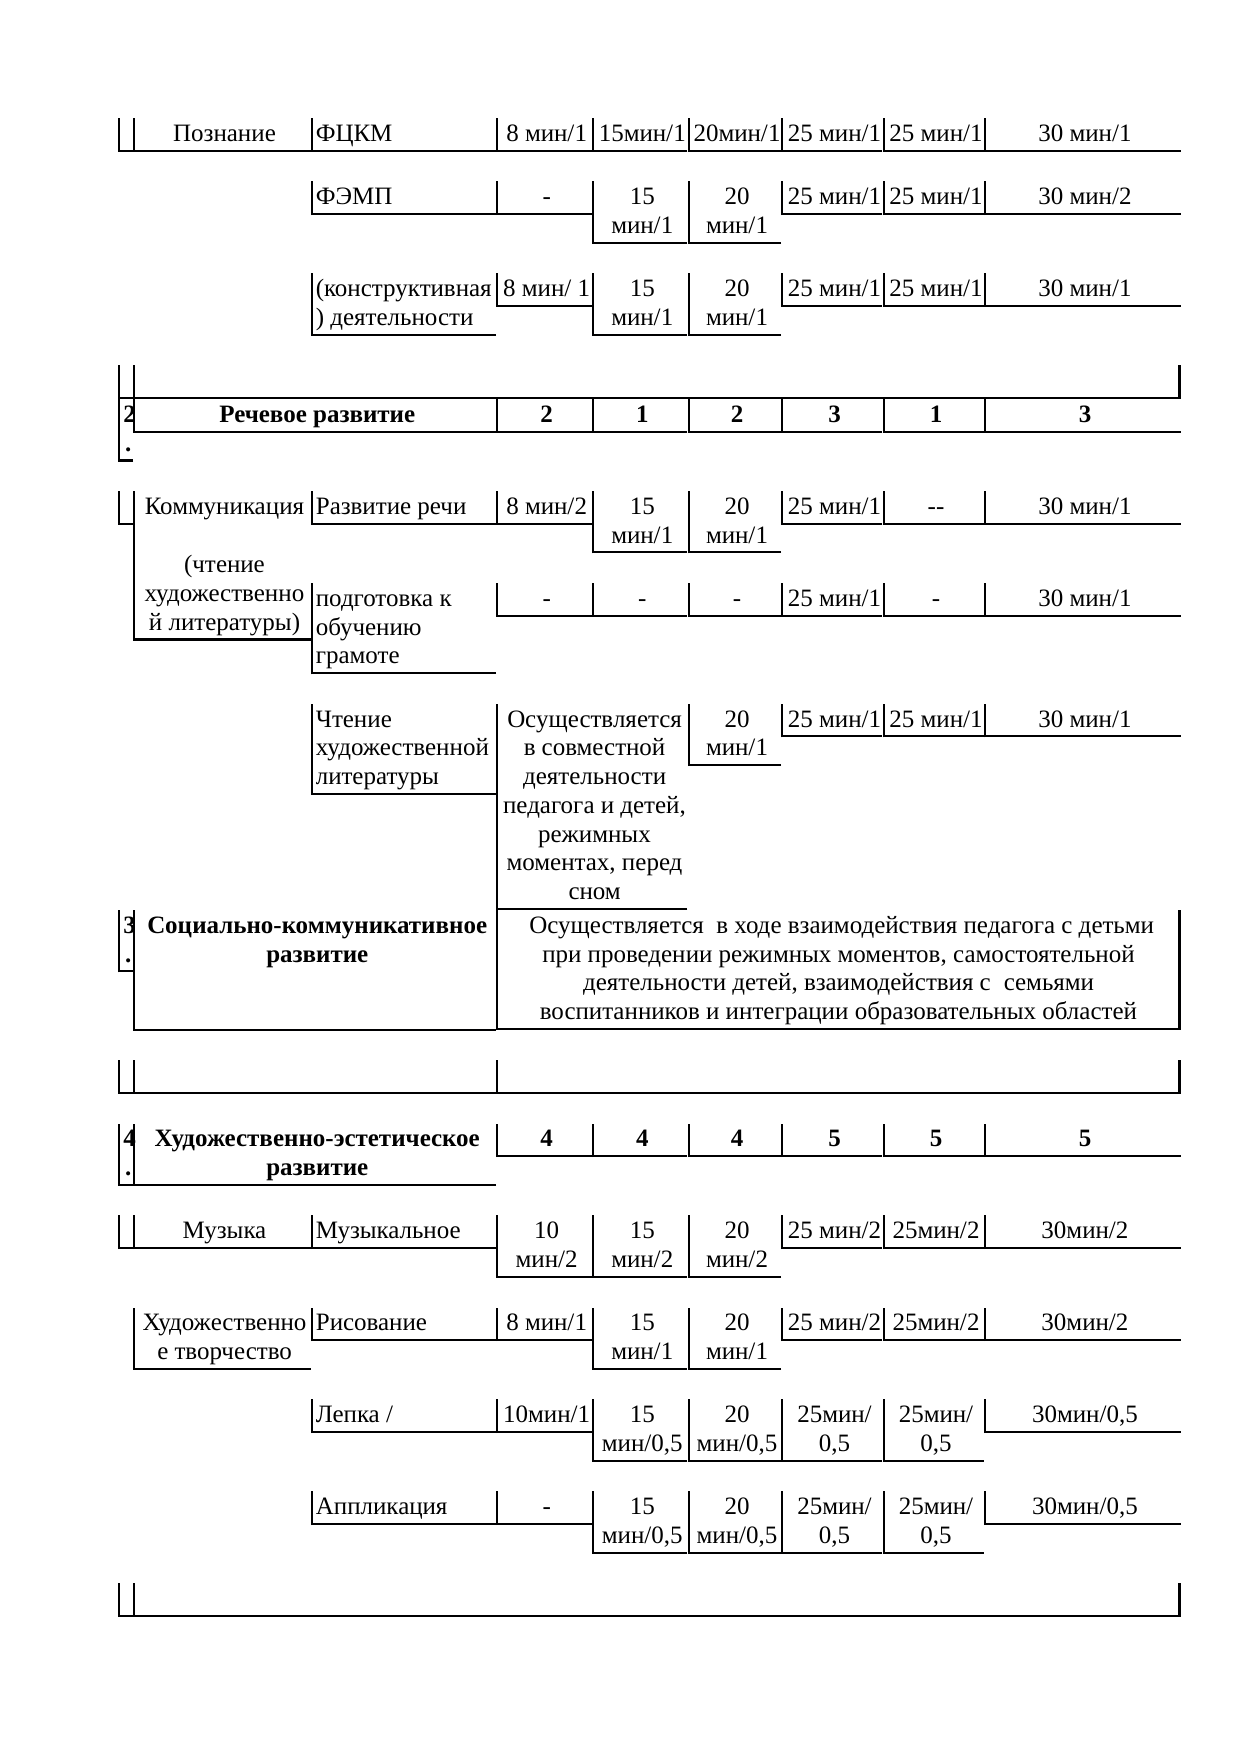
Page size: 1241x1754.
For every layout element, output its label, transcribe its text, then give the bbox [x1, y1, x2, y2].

table_cell [498, 1060, 1178, 1092]
table_cell 25 мин/1 [783, 491, 882, 523]
table_cell Лепка / [313, 1399, 496, 1431]
table_cell 25 мин/2 [783, 1215, 882, 1247]
table_cell 8 мин/ 1 [498, 273, 592, 305]
table_cell [781, 215, 882, 273]
table_cell 20мин/1 [690, 118, 781, 150]
table_cell 20 мин/1 [690, 491, 781, 551]
table_cell [883, 1341, 984, 1399]
table_cell 10 мин/2 [498, 1215, 592, 1276]
table_cell [688, 766, 781, 910]
table_cell [781, 307, 882, 365]
table_cell [688, 1278, 781, 1307]
table_cell [883, 433, 984, 491]
table_cell 3 [783, 399, 882, 431]
table_cell [311, 336, 496, 365]
table_cell [133, 1249, 311, 1307]
table_cell [883, 1554, 984, 1583]
table_cell [311, 152, 496, 181]
table_cell [688, 1462, 781, 1491]
table_cell [120, 1583, 133, 1615]
table_cell [311, 525, 496, 583]
table_cell 30 мин/1 [986, 583, 1181, 615]
table_cell [311, 795, 496, 910]
table_cell [120, 118, 133, 150]
table_cell [781, 1341, 882, 1399]
table_cell [133, 1370, 311, 1583]
table_cell 5 [783, 1124, 882, 1155]
table_cell [984, 1341, 1181, 1399]
table_cell 10мин/1 [498, 1399, 592, 1431]
table_cell 2. [120, 399, 133, 459]
table_cell [781, 1462, 882, 1491]
table_cell Чтение художественной литературы [313, 704, 496, 793]
table_cell [688, 1554, 781, 1583]
table_cell [781, 1157, 882, 1215]
table_cell Художественное творчество [135, 1308, 311, 1368]
table_cell 2 [498, 399, 592, 431]
table_cell [496, 1341, 592, 1399]
table_cell [120, 365, 133, 397]
table_cell [592, 336, 687, 365]
table_cell 2 [690, 399, 781, 431]
table_cell [592, 1462, 687, 1491]
table_cell -- [883, 525, 984, 583]
table_cell Коммуникация (чтение художественной литературы) [135, 491, 311, 638]
table_cell 25 мин/1 [885, 118, 984, 150]
table_cell 15 мин/0,5 [594, 1491, 687, 1552]
table_cell 30мин/0,5 [986, 1399, 1181, 1431]
table_cell [984, 617, 1181, 704]
table_cell 15 мин/1 [594, 491, 687, 551]
table_cell 25 мин/1 [885, 181, 984, 213]
table_cell 20 мин/1 [690, 1308, 781, 1368]
table_cell [984, 1157, 1181, 1215]
table_cell [883, 737, 984, 910]
table_cell [311, 674, 496, 704]
table_cell [688, 1157, 781, 1215]
table_cell подготовка к обучению грамоте [313, 583, 496, 672]
table_cell - [496, 215, 592, 273]
table_cell 25 мин/1 [783, 181, 882, 213]
table_cell [118, 972, 133, 1060]
table_cell Художественно-эстетическое развитие [135, 1124, 496, 1184]
table_cell [688, 1370, 781, 1399]
table_cell Развитие речи [313, 491, 496, 523]
table_cell [496, 1094, 1181, 1123]
table_cell - [498, 1491, 592, 1523]
table_cell 8 мин/1 [498, 1308, 592, 1339]
table_cell [984, 525, 1181, 583]
table_cell 25 мин/1 [783, 583, 882, 615]
table_cell [592, 433, 687, 491]
table_cell [781, 1249, 882, 1307]
table_cell [133, 1186, 496, 1215]
table_cell [496, 1433, 592, 1491]
table_cell [592, 1554, 687, 1583]
table_cell ФЦКМ [313, 118, 496, 150]
table_cell 25 мин/1 [783, 704, 882, 735]
table_cell [883, 307, 984, 365]
table_cell [592, 152, 687, 181]
table_cell 5 [986, 1124, 1181, 1155]
table_cell 3 [986, 399, 1181, 431]
table_cell [133, 152, 311, 365]
table_cell - [688, 617, 781, 704]
table_cell 4 [594, 1124, 687, 1155]
table_cell [984, 1433, 1181, 1491]
table_cell 25 мин/1 [783, 273, 882, 305]
table_cell [496, 307, 592, 365]
table_cell - [498, 181, 592, 213]
table_cell 25 мин/1 [783, 118, 882, 150]
table_cell [592, 1157, 687, 1215]
table_cell 25 мин/1 [885, 273, 984, 305]
table_cell - [496, 1525, 592, 1583]
table_cell [688, 433, 781, 491]
table_cell [311, 1433, 496, 1491]
table_cell 4. [120, 1124, 133, 1184]
table_cell [984, 1525, 1181, 1583]
table_cell Музыкальное [313, 1215, 496, 1247]
table_cell [781, 525, 882, 583]
table_cell -- [885, 491, 984, 523]
table_cell 5 [885, 1124, 984, 1155]
table_cell [781, 433, 882, 491]
table_cell [688, 336, 781, 365]
table_cell 30 мин/1 [986, 491, 1181, 523]
table_cell [592, 1278, 687, 1307]
table_cell [311, 215, 496, 273]
table_cell [592, 1370, 687, 1399]
table_cell Речевое развитие [135, 399, 496, 431]
table_cell 20 мин/1 [690, 181, 781, 242]
table_cell Осуществляется в совместной деятельности педагога и детей, режимных моментах, перед сном [498, 704, 687, 908]
table_cell [311, 1525, 496, 1583]
table_cell 30 мин/2 [986, 181, 1181, 213]
table_cell [496, 1030, 1181, 1060]
table_cell 25мин/2 [885, 1308, 984, 1339]
table_cell - [883, 617, 984, 704]
table_cell 15 мин/0,5 [594, 1399, 687, 1460]
table_cell [118, 525, 133, 910]
table_cell 25мин/0,5 [885, 1491, 984, 1552]
table_cell [592, 244, 687, 273]
table_cell [984, 737, 1181, 910]
table_cell [311, 1341, 496, 1399]
table_cell Музыка [135, 1215, 311, 1247]
table_cell - [885, 583, 984, 615]
table_cell 15 мин/1 [594, 273, 687, 334]
table_cell - [498, 583, 592, 615]
table_cell 25 мин/2 [783, 1308, 882, 1339]
table_cell 30мин/2 [986, 1308, 1181, 1339]
table_cell [496, 1157, 592, 1215]
table_cell [133, 641, 311, 910]
table_cell [118, 1186, 133, 1215]
table_cell 20 мин/2 [690, 1215, 781, 1276]
table_cell Рисование [313, 1308, 496, 1339]
table_cell Познание [135, 118, 311, 150]
table_cell - [496, 617, 592, 704]
table_cell 15мин/1 [594, 118, 687, 150]
table_cell 15 мин/1 [594, 1308, 687, 1368]
table_cell 1 [885, 399, 984, 431]
table_cell 20 мин/0,5 [690, 1491, 781, 1552]
table_cell 20 мин/1 [690, 704, 781, 764]
table_cell 25мин/0,5 [783, 1491, 882, 1552]
table_cell (конструктивная) деятельности [313, 273, 496, 334]
table_cell 20 мин/0,5 [690, 1399, 781, 1460]
table_cell [118, 462, 133, 491]
table_cell 8 мин/1 [498, 118, 592, 150]
table_cell 25мин/0,5 [885, 1399, 984, 1460]
table_cell 25мин/2 [885, 1215, 984, 1247]
table_cell Социально-коммуникативное развитие [135, 910, 496, 1029]
table_cell [592, 553, 687, 583]
table_cell [135, 365, 1178, 397]
table_cell 30 мин/1 [986, 273, 1181, 305]
table_cell [781, 737, 882, 910]
table_cell 15 мин/1 [594, 181, 687, 242]
table_cell [496, 525, 592, 583]
table_cell [883, 1462, 984, 1491]
table_cell [496, 433, 592, 491]
table_cell [984, 152, 1181, 181]
table_cell [133, 1031, 496, 1060]
table_cell [781, 1554, 882, 1583]
table_cell [688, 553, 781, 583]
table_cell [688, 152, 781, 181]
table_cell 30 мин/1 [986, 118, 1181, 150]
table_cell [133, 1094, 496, 1123]
table_cell [984, 1249, 1181, 1307]
table_cell - [690, 583, 781, 615]
table_cell [118, 1249, 133, 1583]
table_cell [688, 244, 781, 273]
table_cell 1 [594, 399, 687, 431]
table_cell [118, 152, 133, 365]
table_cell [311, 1249, 496, 1307]
table_cell [984, 215, 1181, 273]
table_cell 8 мин/2 [498, 491, 592, 523]
table_cell 15 мин/2 [594, 1215, 687, 1276]
table_cell Осуществляется в ходе взаимодействия педагога с детьми при проведении режимных моментов, самостоятельной деятельности детей, взаимодействия с семьями воспитанников и интеграции образовательных областей [498, 910, 1178, 1028]
table_cell [496, 1278, 592, 1307]
table_cell 30мин/2 [986, 1215, 1181, 1247]
table_cell [135, 1583, 1178, 1615]
table_cell 4 [690, 1124, 781, 1155]
table_cell [781, 152, 882, 181]
table_cell [133, 433, 496, 491]
table_cell [120, 491, 133, 523]
table_cell [496, 152, 592, 181]
table_cell [984, 433, 1181, 491]
table_cell ФЭМП [313, 181, 496, 213]
table_cell [883, 215, 984, 273]
table_cell 30мин/0,5 [986, 1491, 1181, 1523]
table_cell [120, 1060, 133, 1092]
table_cell - [594, 583, 687, 615]
table_cell [883, 152, 984, 181]
table_cell [883, 1249, 984, 1307]
table_cell 20 мин/1 [690, 273, 781, 334]
table_cell 3. [120, 910, 133, 970]
table_cell - [592, 617, 687, 704]
table_cell [781, 617, 882, 704]
table_cell 4 [498, 1124, 592, 1155]
table_cell Аппликация [313, 1491, 496, 1523]
table_cell 25мин/0,5 [783, 1399, 882, 1460]
table_cell [118, 1094, 133, 1123]
table_cell [984, 307, 1181, 365]
table_cell 25 мин/1 [885, 704, 984, 735]
table_cell [135, 1060, 496, 1092]
table_cell [883, 1157, 984, 1215]
table_cell [120, 1215, 133, 1247]
table_cell 30 мин/1 [986, 704, 1181, 735]
